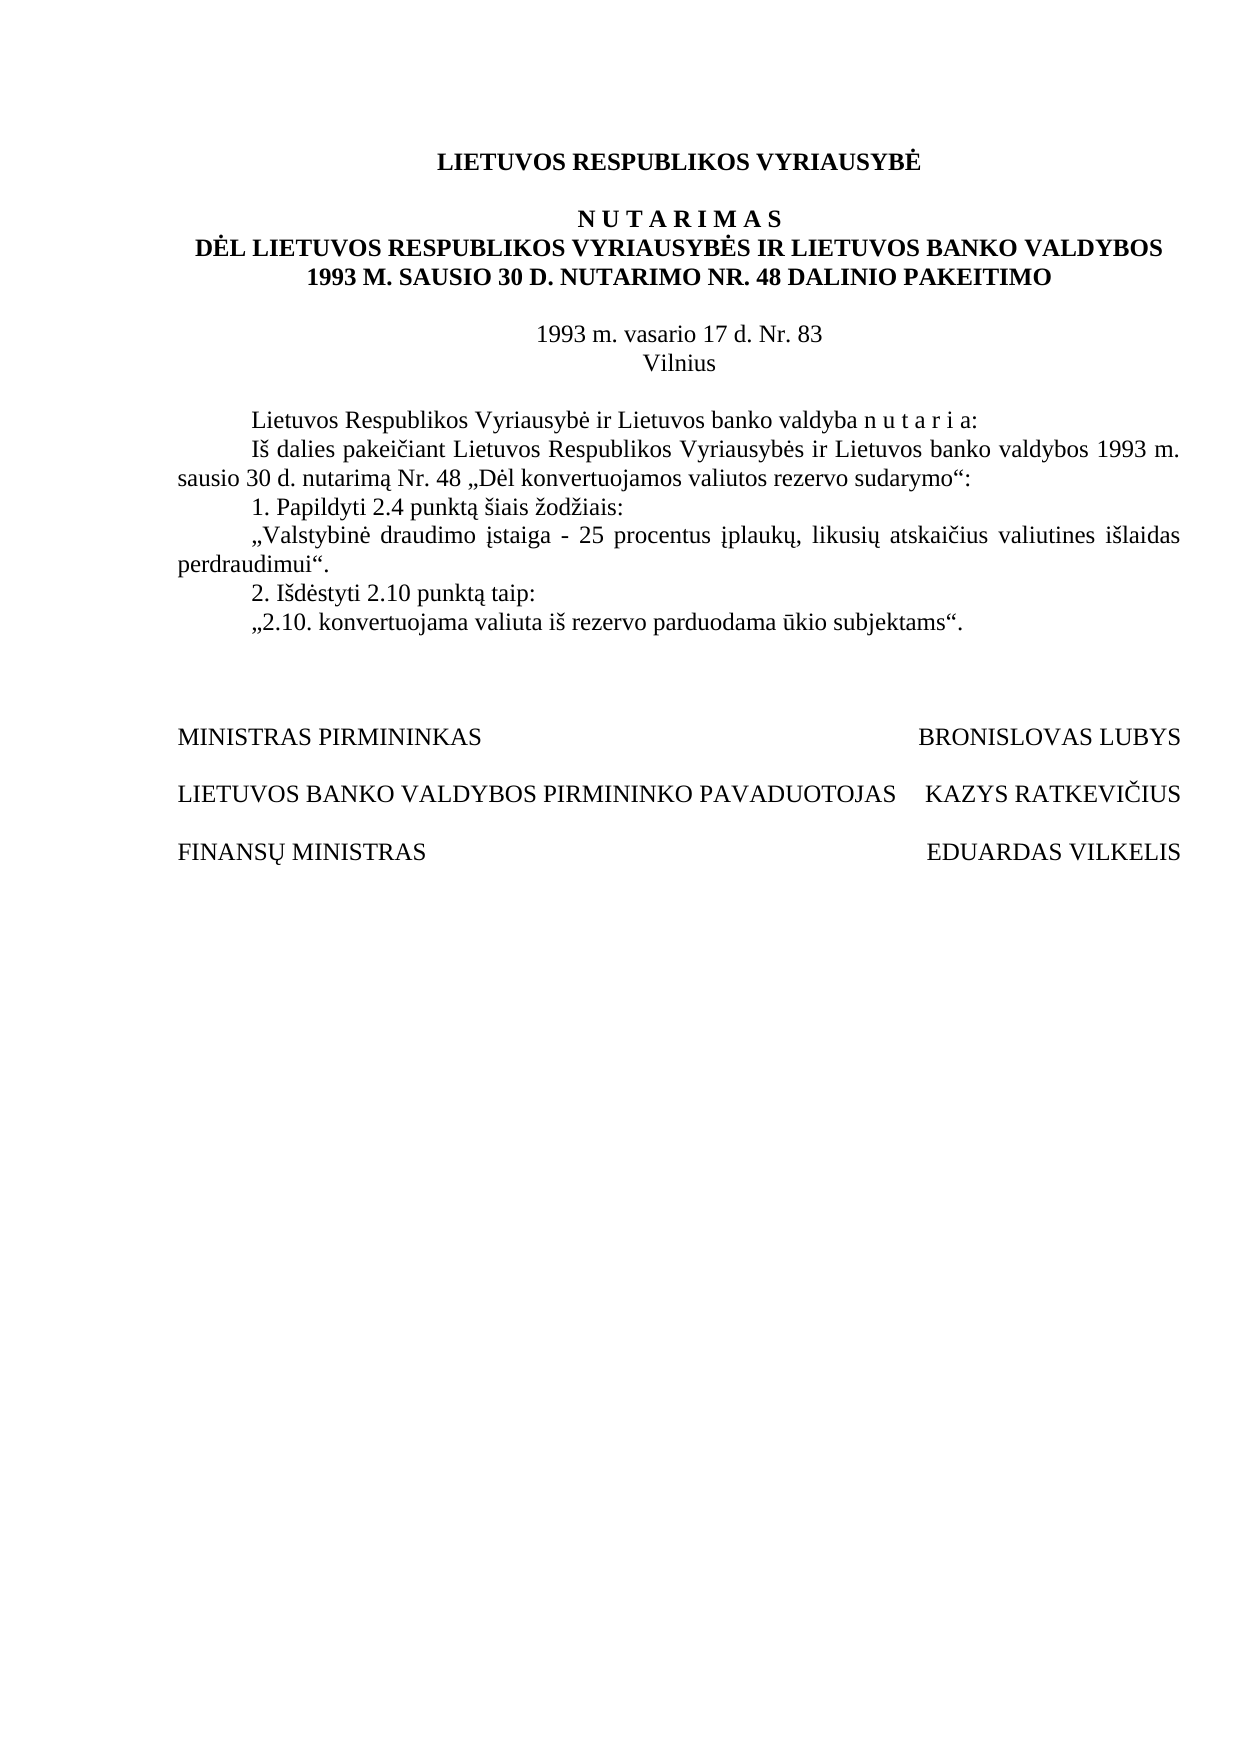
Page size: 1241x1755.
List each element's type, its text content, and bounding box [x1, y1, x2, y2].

text Vilnius [177, 348, 1181, 377]
text MINISTRAS PIRMININKAS BRONISLOVAS LUBYS [177, 722, 1181, 751]
text „Valstybinė draudimo įstaiga - 25 procentus įplaukų, likusių atskaičius valiutines išlaidas perdraudimui“. [177, 521, 1181, 578]
text 2. Išdėstyti 2.10 punktą taip: [177, 578, 1181, 607]
text N U T A R I M A S [177, 204, 1181, 233]
text 1993 m. vasario 17 d. Nr. 83 [177, 319, 1181, 348]
text Lietuvos Respublikos Vyriausybė ir Lietuvos banko valdyba nutaria: [177, 406, 1181, 434]
text DĖL LIETUVOS RESPUBLIKOS VYRIAUSYBĖS IR LIETUVOS BANKO VALDYBOS 1993 M. SAUSIO 30 D. NUTARIMO NR. 48 DALINIO PAKEITIMO [177, 233, 1181, 291]
text 1. Papildyti 2.4 punktą šiais žodžiais: [177, 492, 1181, 521]
text Iš dalies pakeičiant Lietuvos Respublikos Vyriausybės ir Lietuvos banko valdybos 1993 m. sausio 30 d. nutarimą Nr. 48 „Dėl konvertuojamos valiutos rezervo sudarymo“: [177, 434, 1181, 492]
text „2.10. konvertuojama valiuta iš rezervo parduodama ūkio subjektams“. [177, 607, 1181, 636]
text LIETUVOS BANKO VALDYBOS PIRMININKO PAVADUOTOJAS KAZYS RATKEVIČIUS [177, 779, 1181, 808]
text LIETUVOS RESPUBLIKOS VYRIAUSYBĖ [177, 147, 1181, 176]
text FINANSŲ MINISTRAS EDUARDAS VILKELIS [177, 837, 1181, 866]
